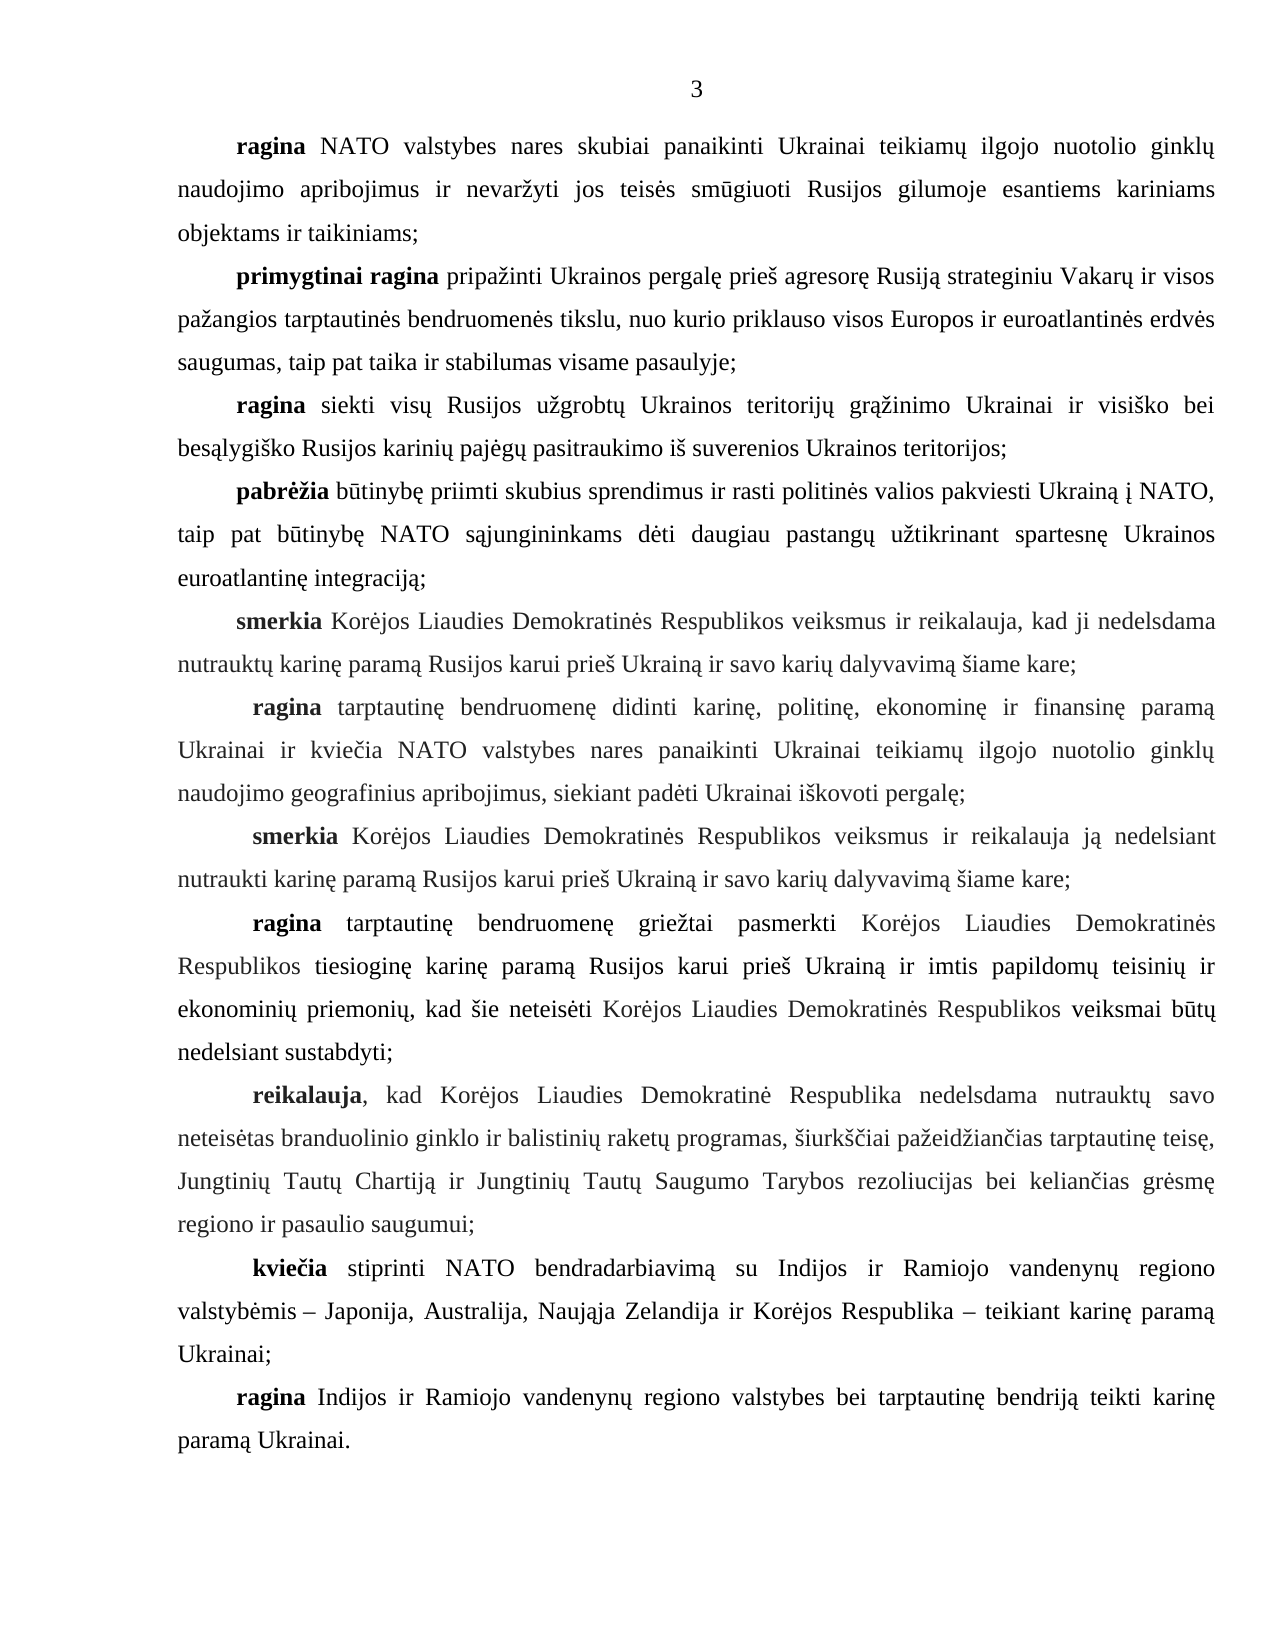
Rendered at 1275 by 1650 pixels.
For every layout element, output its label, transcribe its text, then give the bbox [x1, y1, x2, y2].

text primygtinai ragina pripažinti Ukrainos pergalę prieš agresorę Rusiją strateginiu Vakarų ir visos pažangios tarptautinės bendruomenės tikslu, nuo kurio priklauso visos Europos ir euroatlantinės erdvės saugumas, taip pat taika ir stabilumas visame pasaulyje; [177, 261, 1216, 376]
text reikalauja, kad Korėjos Liaudies Demokratinė Respublika nedelsdama nutrauktų savo neteisėtas branduolinio ginklo ir balistinių raketų programas, šiurkščiai pažeidžiančias tarptautinę teisę, Jungtinių Tautų Chartiją ir Jungtinių Tautų Saugumo Tarybos rezoliucijas bei keliančias grėsmę regiono ir pasaulio saugumui; [177, 1080, 1216, 1238]
text ragina tarptautinę bendruomenę didinti karinę, politinę, ekonominę ir finansinę paramą Ukrainai ir kviečia NATO valstybes nares panaikinti Ukrainai teikiamų ilgojo nuotolio ginklų naudojimo geografinius apribojimus, siekiant padėti Ukrainai iškovoti pergalę; [177, 692, 1216, 807]
text ragina siekti visų Rusijos užgrobtų Ukrainos teritorijų grąžinimo Ukrainai ir visiško bei besąlygiško Rusijos karinių pajėgų pasitraukimo iš suverenios Ukrainos teritorijos; [177, 390, 1216, 462]
text ragina Indijos ir Ramiojo vandenynų regiono valstybes bei tarptautinę bendriją teikti karinę paramą Ukrainai. [177, 1382, 1216, 1454]
text ragina tarptautinę bendruomenę griežtai pasmerkti Korėjos Liaudies Demokratinės Respublikos tiesioginę karinę paramą Rusijos karui prieš Ukrainą ir imtis papildomų teisinių ir ekonominių priemonių, kad šie neteisėti Korėjos Liaudies Demokratinės Respublikos veiksmai būtų nedelsiant sustabdyti; [177, 908, 1216, 1066]
text pabrėžia būtinybę priimti skubius sprendimus ir rasti politinės valios pakviesti Ukrainą į NATO, taip pat būtinybę NATO sąjungininkams dėti daugiau pastangų užtikrinant spartesnę Ukrainos euroatlantinę integraciją; [177, 476, 1216, 591]
text smerkia Korėjos Liaudies Demokratinės Respublikos veiksmus ir reikalauja, kad ji nedelsdama nutrauktų karinę paramą Rusijos karui prieš Ukrainą ir savo karių dalyvavimą šiame kare; [177, 606, 1216, 678]
text kviečia stiprinti NATO bendradarbiavimą su Indijos ir Ramiojo vandenynų regiono valstybėmis – Japonija, Australija, Naująja Zelandija ir Korėjos Respublika – teikiant karinę paramą Ukrainai; [177, 1253, 1216, 1368]
text ragina NATO valstybes nares skubiai panaikinti Ukrainai teikiamų ilgojo nuotolio ginklų naudojimo apribojimus ir nevaržyti jos teisės smūgiuoti Rusijos gilumoje esantiems kariniams objektams ir taikiniams; [177, 131, 1216, 246]
text smerkia Korėjos Liaudies Demokratinės Respublikos veiksmus ir reikalauja ją nedelsiant nutraukti karinę paramą Rusijos karui prieš Ukrainą ir savo karių dalyvavimą šiame kare; [177, 821, 1216, 893]
